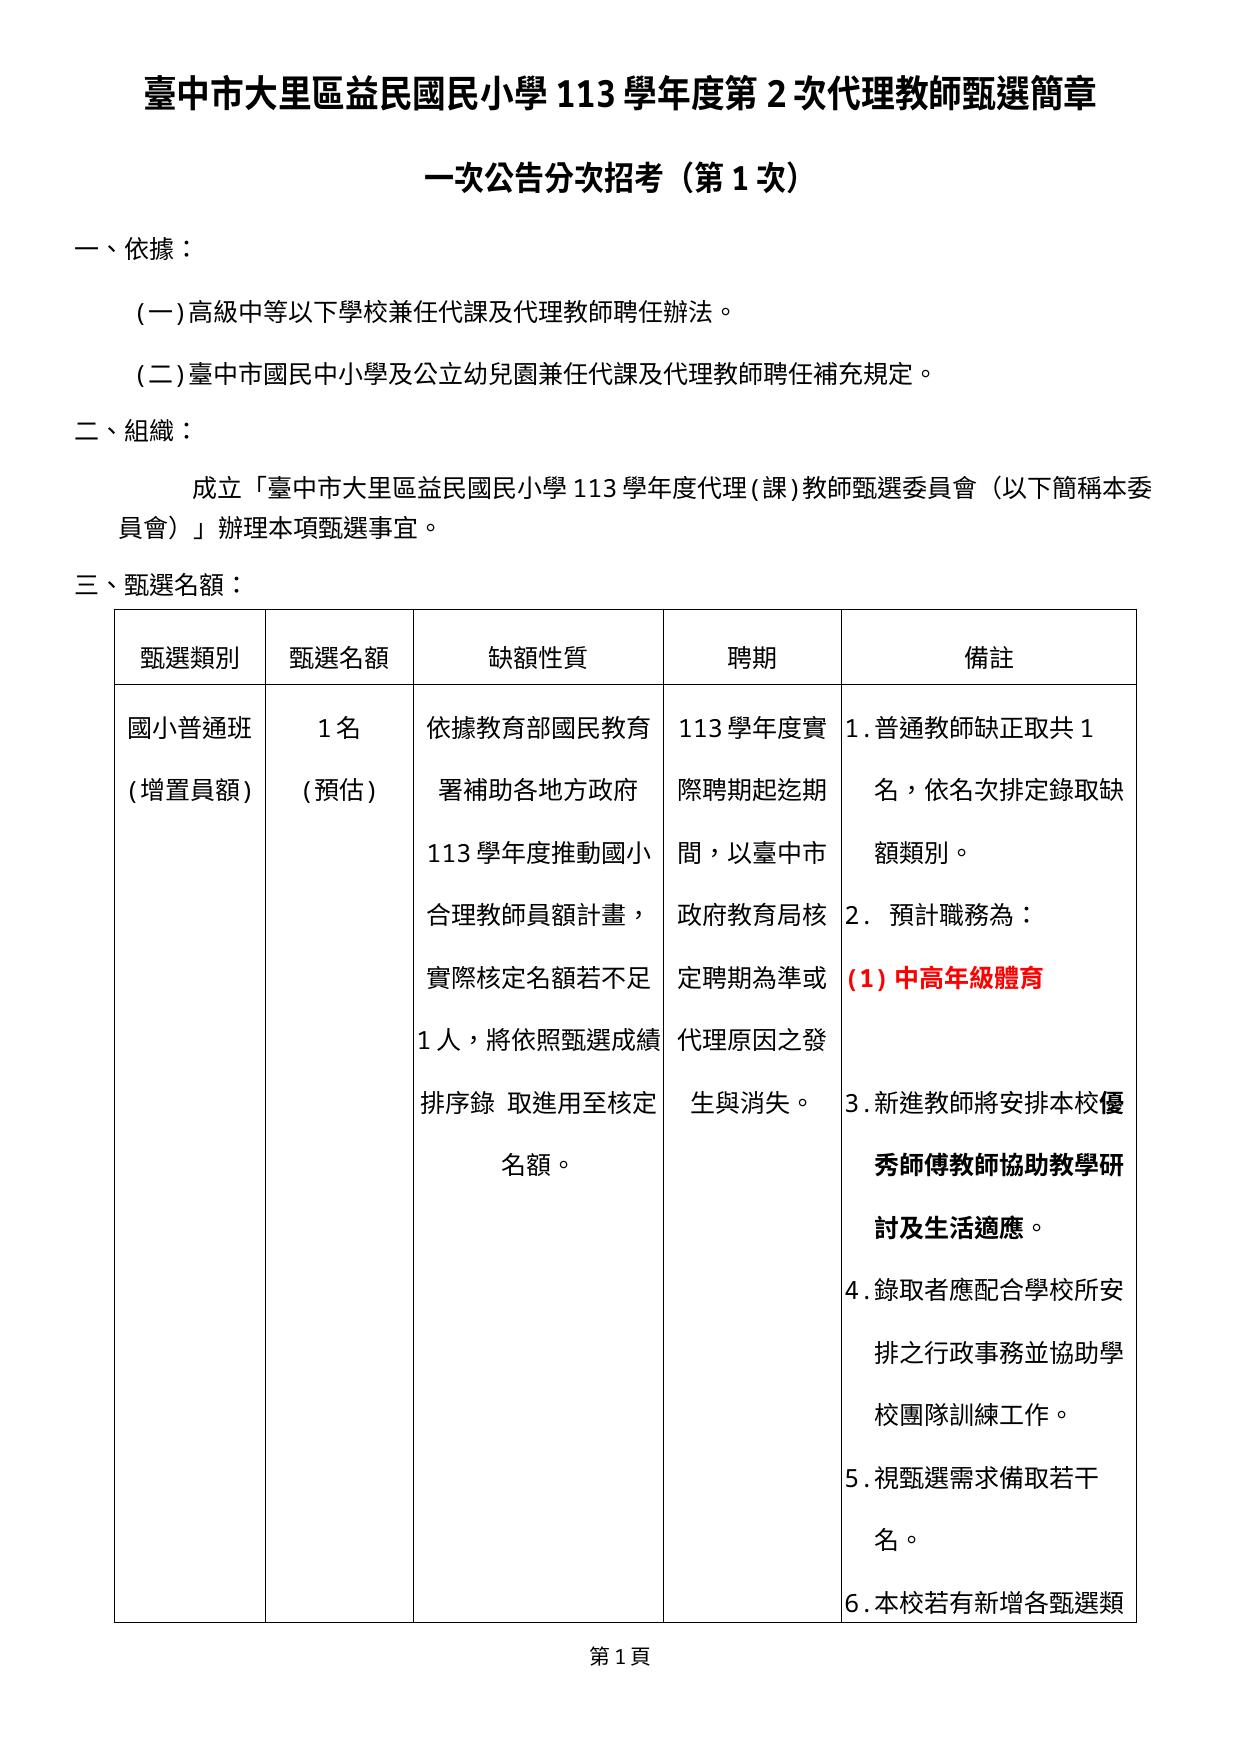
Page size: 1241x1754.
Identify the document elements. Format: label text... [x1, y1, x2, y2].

table_header 缺額性質 [414, 610, 663, 683]
table_cell 1.普通教師缺正取共1名，依名次排定錄取缺額類別。 2. 預計職務為： 中高年級體育 3.新進教師將安排本校優秀師傅教師協助教學研討及生活適應。 4.錄取者應配合學校所安排之行政事務並協助學校團隊訓練工作。 5.視甄選需求備取若干名。 6.本校若有新增各甄選類 [842, 685, 1136, 1622]
text 成立「臺中市大里區益民國民小學113學年度代理(課)教師甄選委員會（以下簡稱本委員會）」辦理本項甄選事宜。 [118, 468, 1166, 544]
text 一、依據： [74, 229, 1166, 265]
table_header 甄選類別 [115, 610, 265, 683]
table_header 備註 [842, 610, 1136, 683]
table_cell 依據教育部國民教育署補助各地方政府113學年度推動國小合理教師員額計畫，實際核定名額若不足 1人，將依照甄選成績排序錄 取進用至核定名額。 [414, 685, 663, 1622]
text 二、組織： [74, 411, 1166, 447]
text (二)臺中市國民中小學及公立幼兒園兼任代課及代理教師聘任補充規定。 [74, 331, 1166, 394]
table_cell 國小普通班 (增置員額) [115, 685, 265, 1622]
table_cell 1名 (預估) [266, 685, 413, 1622]
text 一次公告分次招考（第1次） [74, 156, 1166, 199]
table_cell 113學年度實際聘期起迄期間，以臺中市政府教育局核定聘期為準或代理原因之發生與消失。 [664, 685, 841, 1622]
text 三、甄選名額： [74, 565, 1166, 601]
table_header 聘期 [664, 610, 841, 683]
text 臺中市大里區益民國民小學113學年度第2次代理教師甄選簡章 [74, 68, 1166, 117]
table_header 甄選名額 [266, 610, 413, 683]
text (一)高級中等以下學校兼任代課及代理教師聘任辦法。 [74, 269, 1166, 331]
